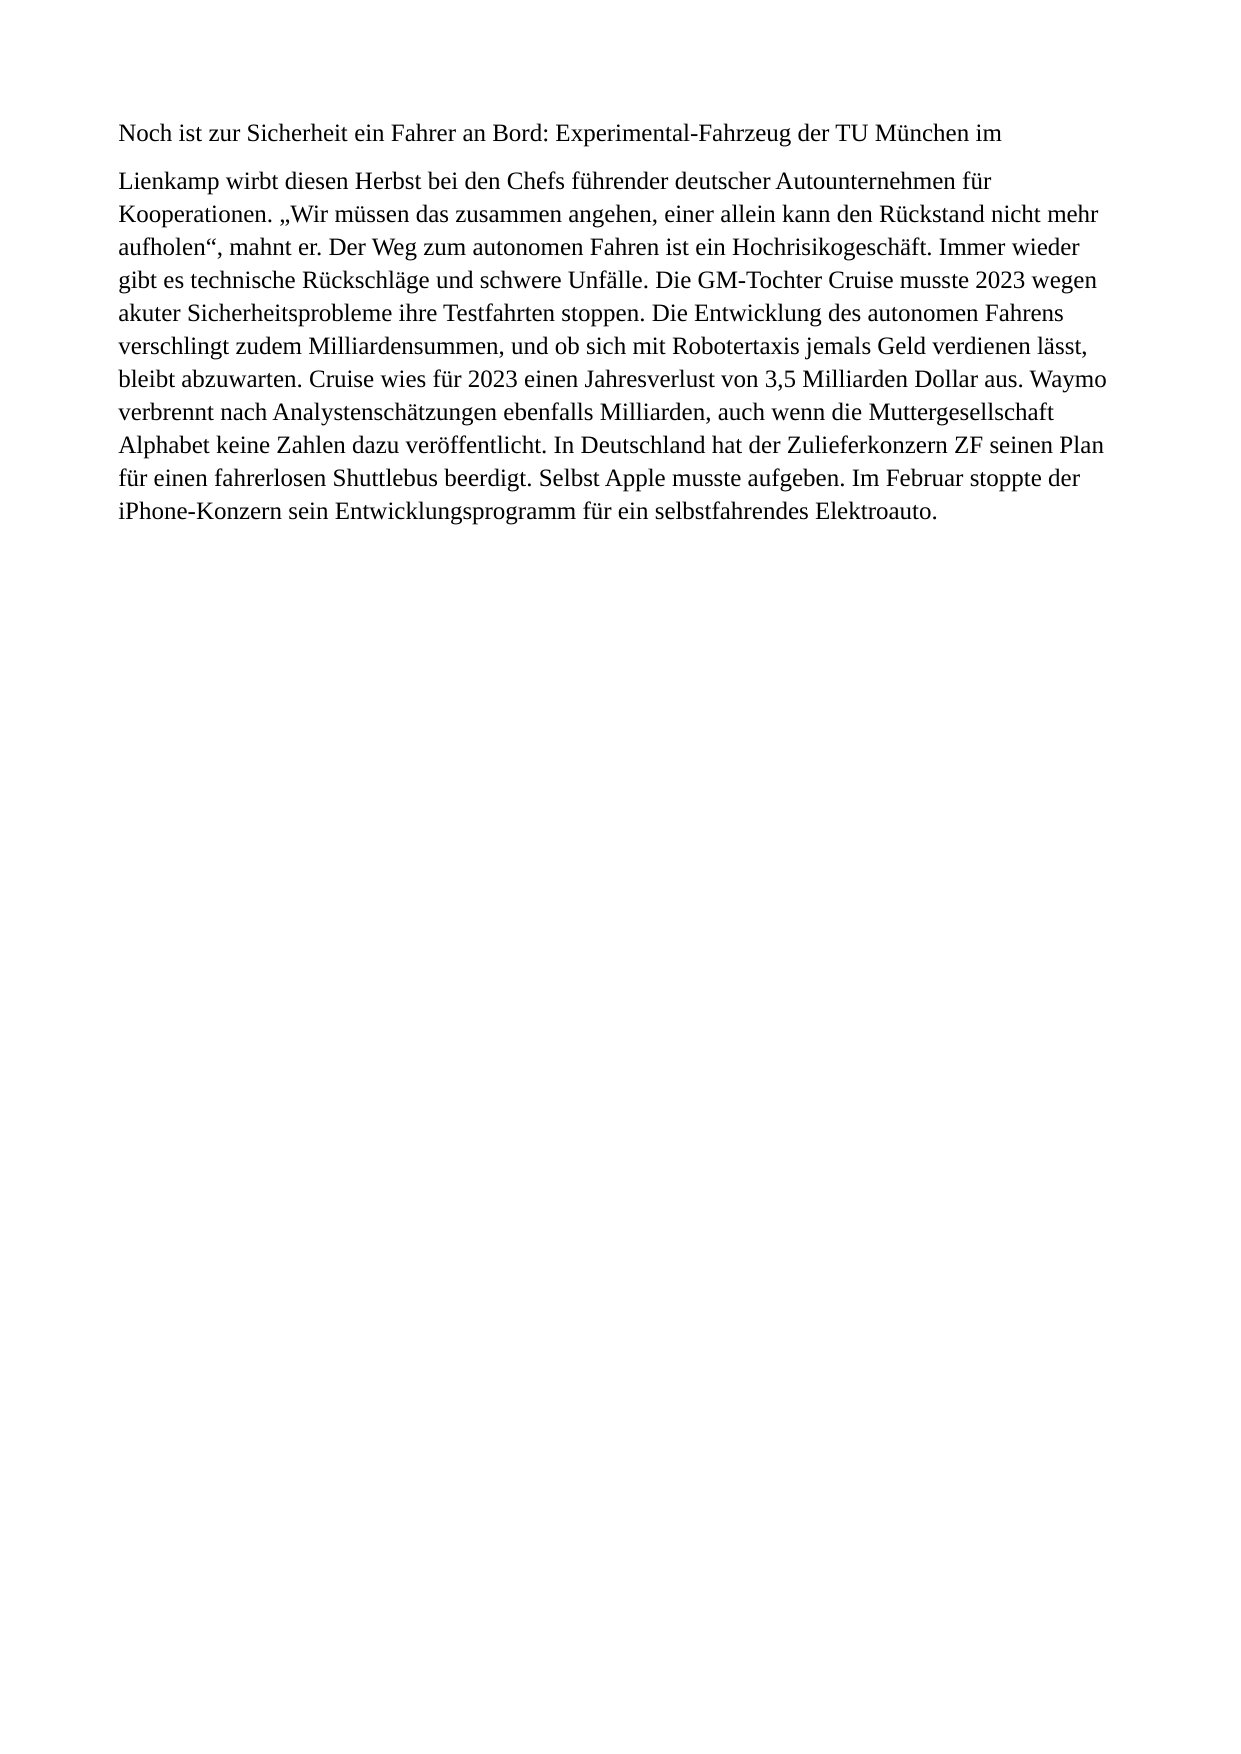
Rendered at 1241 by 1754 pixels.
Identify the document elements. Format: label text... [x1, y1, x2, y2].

text Lienkamp wirbt diesen Herbst bei den Chefs führender deutscher Autounternehmen für Kooperationen. „Wir müssen das zusammen angehen, einer allein kann den Rückstand nicht mehr aufholen“, mahnt er. Der Weg zum autonomen Fahren ist ein Hochrisikogeschäft. Immer wieder gibt es technische Rückschläge und schwere Unfälle. Die GM-Tochter Cruise musste 2023 wegen akuter Sicherheitsprobleme ihre Testfahrten stoppen. Die Entwicklung des autonomen Fahrens verschlingt zudem Milliardensummen, und ob sich mit Robotertaxis jemals Geld verdienen lässt, bleibt abzuwarten. Cruise wies für 2023 einen Jahresverlust von 3,5 Milliarden Dollar aus. Waymo verbrennt nach Analystenschätzungen ebenfalls Milliarden, auch wenn die Muttergesellschaft Alphabet keine Zahlen dazu veröffentlicht. In Deutschland hat der Zulieferkonzern ZF seinen Plan für einen fahrerlosen Shuttlebus beerdigt. Selbst Apple musste aufgeben. Im Februar stoppte der iPhone-Konzern sein Entwicklungsprogramm für ein selbstfahrendes Elektroauto. [118, 166, 1122, 525]
text Noch ist zur Sicherheit ein Fahrer an Bord: Experimental-Fahrzeug der TU München im Stadtverkehr.EPA [118, 118, 1122, 147]
